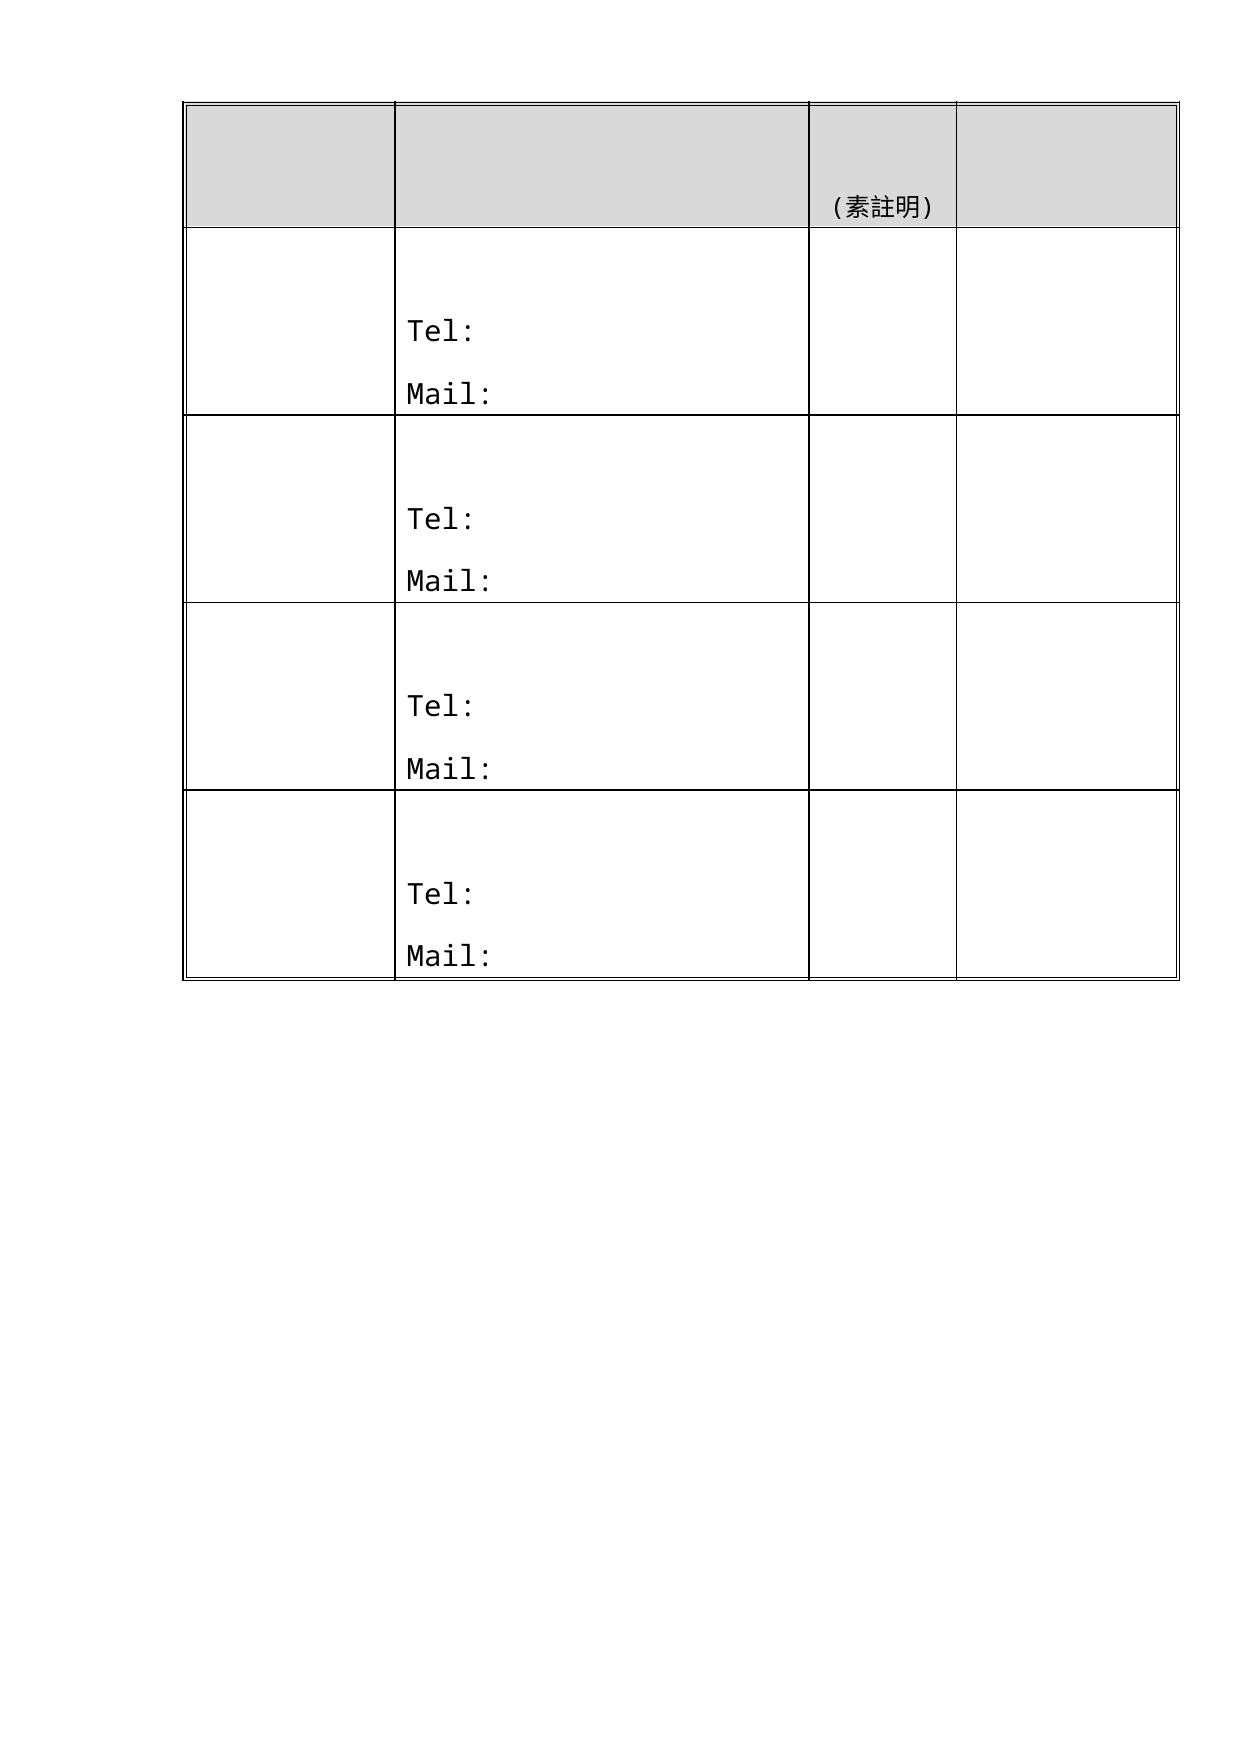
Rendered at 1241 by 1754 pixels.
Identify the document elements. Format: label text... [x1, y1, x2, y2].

table_cell Tel: Mail: [396, 228, 808, 414]
table_cell [957, 228, 1176, 414]
table_cell [810, 228, 956, 414]
table_cell [187, 603, 394, 789]
table_header [187, 106, 394, 226]
table_cell [187, 228, 394, 414]
table_cell Tel: Mail: [396, 791, 808, 976]
table_cell [810, 791, 956, 976]
table_cell [187, 416, 394, 601]
table_cell Tel: Mail: [396, 603, 808, 789]
table_header [396, 106, 808, 226]
table_cell [957, 791, 1176, 976]
table_header [957, 106, 1176, 226]
table_header (素註明) [810, 106, 956, 226]
table_cell [957, 416, 1176, 601]
table_cell [187, 791, 394, 976]
table_cell [810, 416, 956, 601]
table_cell [957, 603, 1176, 789]
table_cell Tel: Mail: [396, 416, 808, 601]
table_cell [810, 603, 956, 789]
